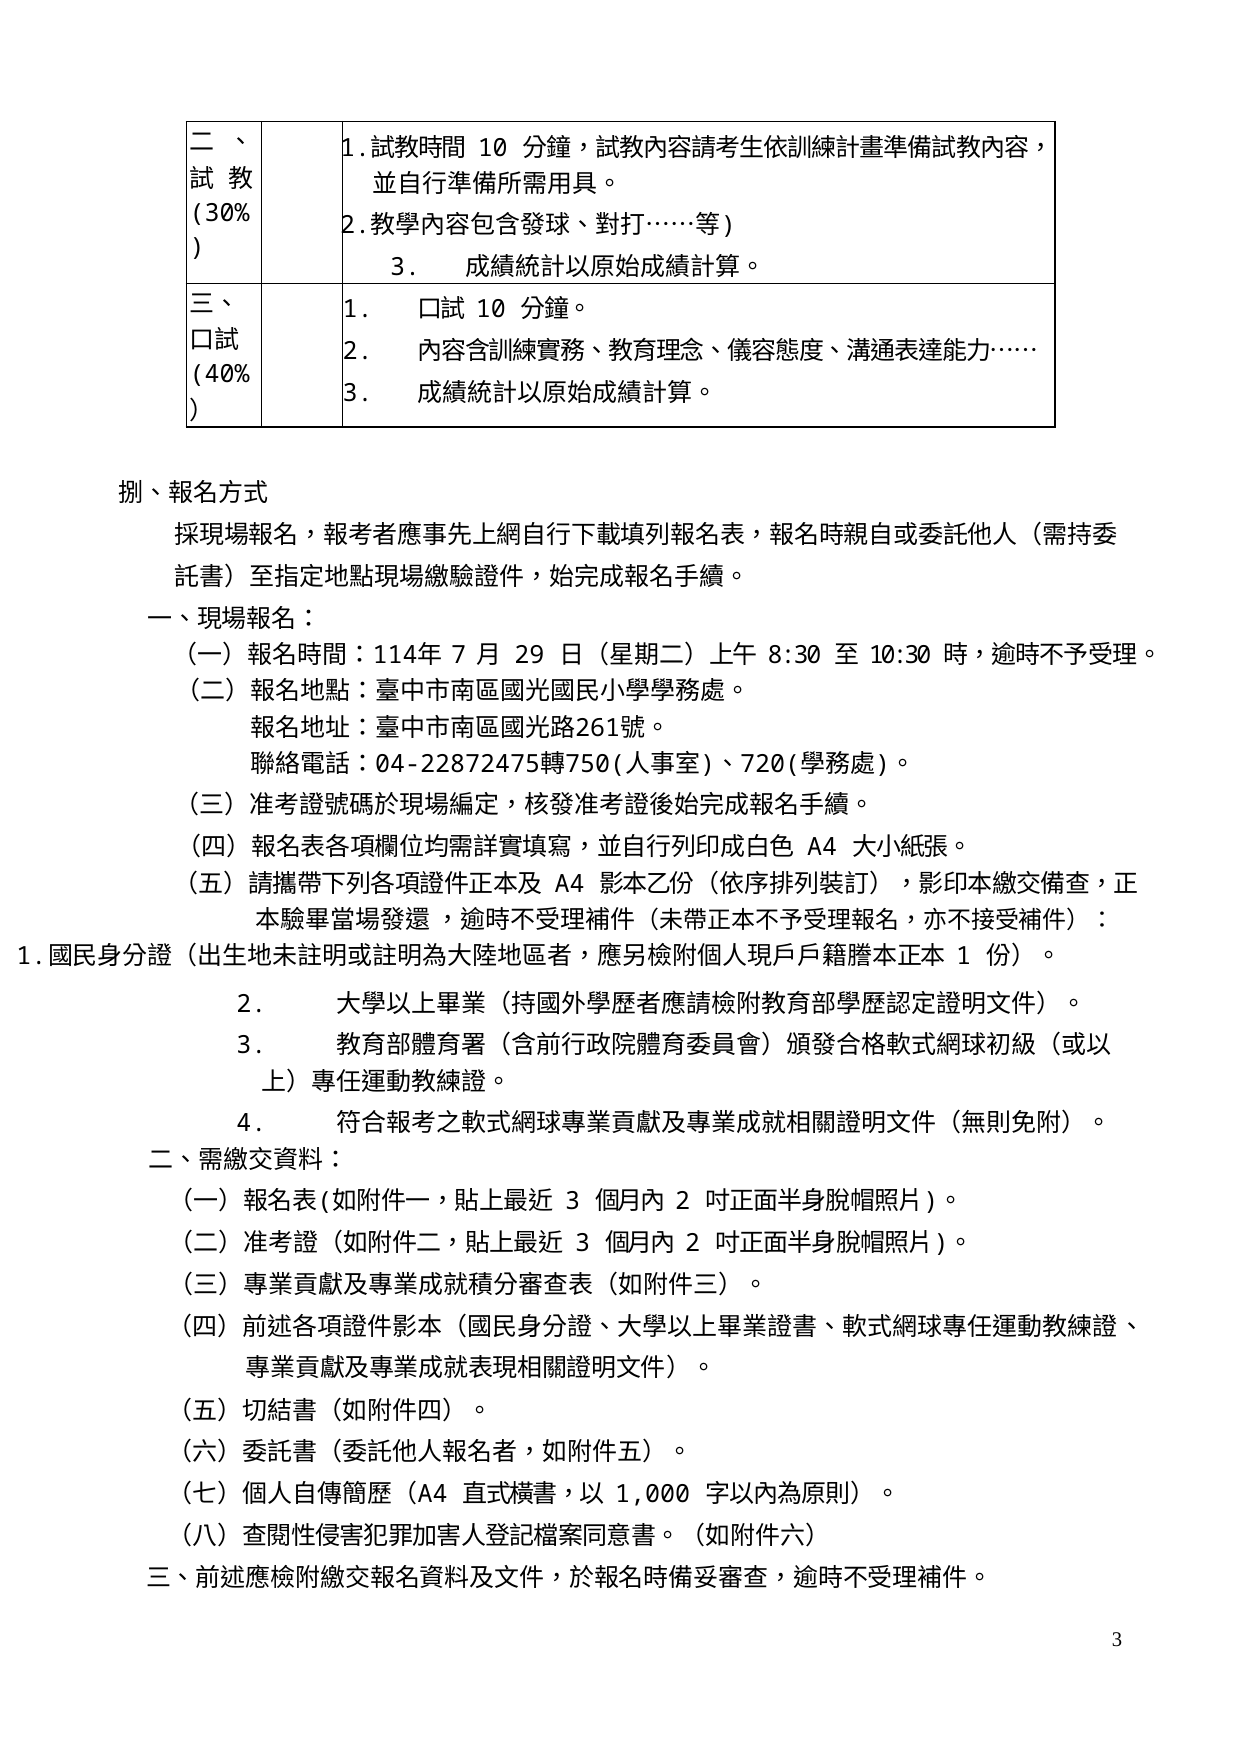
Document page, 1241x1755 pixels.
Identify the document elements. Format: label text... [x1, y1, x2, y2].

text （二）准考證（如附件二，貼上最近 3 個月內 2 吋正面半身脫帽照片)。 [168, 1222, 1147, 1259]
text （七）個人自傳簡歷（A4 直式橫書，以 1,000 字以內為原則）。 [167, 1473, 1147, 1510]
text 三、前述應檢附繳交報名資料及文件，於報名時備妥審查，逾時不受理補件。 [146, 1557, 1147, 1593]
text 報名地址：臺中市南區國光路261號。 [175, 707, 701, 743]
text （一）報名表(如附件一，貼上最近 3 個月內 2 吋正面半身脫帽照片)。 [168, 1181, 1147, 1217]
table_header 試教時間 10 分鐘，試教內容請考生依訓練計畫準備試教內容， 並自行準備所需用具。 教學內容包含發球、對打……等) 成績統計以原始成績計算。 [343, 122, 1054, 282]
text （五）切結書（如附件四）。 [167, 1390, 1147, 1426]
text （一）報名時間：114年 7 月 29 日（星期二）上午 8:30 至 10:30 時，逾時不予受理。 [172, 634, 1147, 671]
text 聯絡電話：04-22872475轉750(人事室)、720(學務處)。 [250, 743, 1147, 779]
list 大學以上畢業（持國外學歷者應請檢附教育部學歷認定證明文件）。 [236, 983, 1147, 1019]
table_cell 口試 10 分鐘。 內容含訓練實務、教育理念、儀容態度、溝通表達能力…… 成績統計以原始成績計算。 [343, 284, 1054, 426]
text （六）委託書（委託他人報名者，如附件五）。 [167, 1432, 1147, 1468]
text （五）請攜帶下列各項證件正本及 A4 影本乙份（依序排列裝訂），影印本繳交備查，正本驗畢當場發還 ，逾時不受理補件（未帶正本不予受理報名，亦不接受補件）： [173, 863, 1147, 936]
text 二、需繳交資料： [148, 1139, 1147, 1175]
text （三）專業貢獻及專業成就積分審查表（如附件三）。 [168, 1264, 1147, 1301]
text （八）查閱性侵害犯罪加害人登記檔案同意書。（如附件六） [167, 1515, 1147, 1551]
list 國民身分證（出生地未註明或註明為大陸地區者，應另檢附個人現戶戶籍謄本正本 1 份）。 [16, 936, 1112, 972]
text （二）報名地點：臺中市南區國光國民小學學務處。 [175, 671, 831, 707]
text 捌、報名方式 [118, 472, 1147, 509]
table_header 二、試教(30%) [187, 122, 261, 282]
text 採現場報名，報考者應事先上網自行下載填列報名表，報名時親自或委託他人（需持委託書）至指定地點現場繳驗證件，始完成報名手續。 [174, 514, 1119, 592]
table_cell 三、 口試(40%） [187, 284, 261, 426]
list 符合報考之軟式網球專業貢獻及專業成就相關證明文件（無則免附）。 [236, 1103, 1147, 1139]
text （三）准考證號碼於現場編定，核發准考證後始完成報名手續。 [174, 785, 1147, 821]
text 一、現場報名： [147, 598, 1147, 634]
text （四）報名表各項欄位均需詳實填寫，並自行列印成白色 A4 大小紙張。 [176, 827, 1147, 863]
table_header [262, 122, 342, 282]
text （四）前述各項證件影本（國民身分證、大學以上畢業證書、軟式網球專任運動教練證、專業貢獻及專業成就表現相關證明文件）。 [167, 1306, 1119, 1384]
list 教育部體育署（含前行政院體育委員會）頒發合格軟式網球初級（或以上）專任運動教練證。 [236, 1025, 1147, 1097]
table_cell [262, 284, 342, 426]
